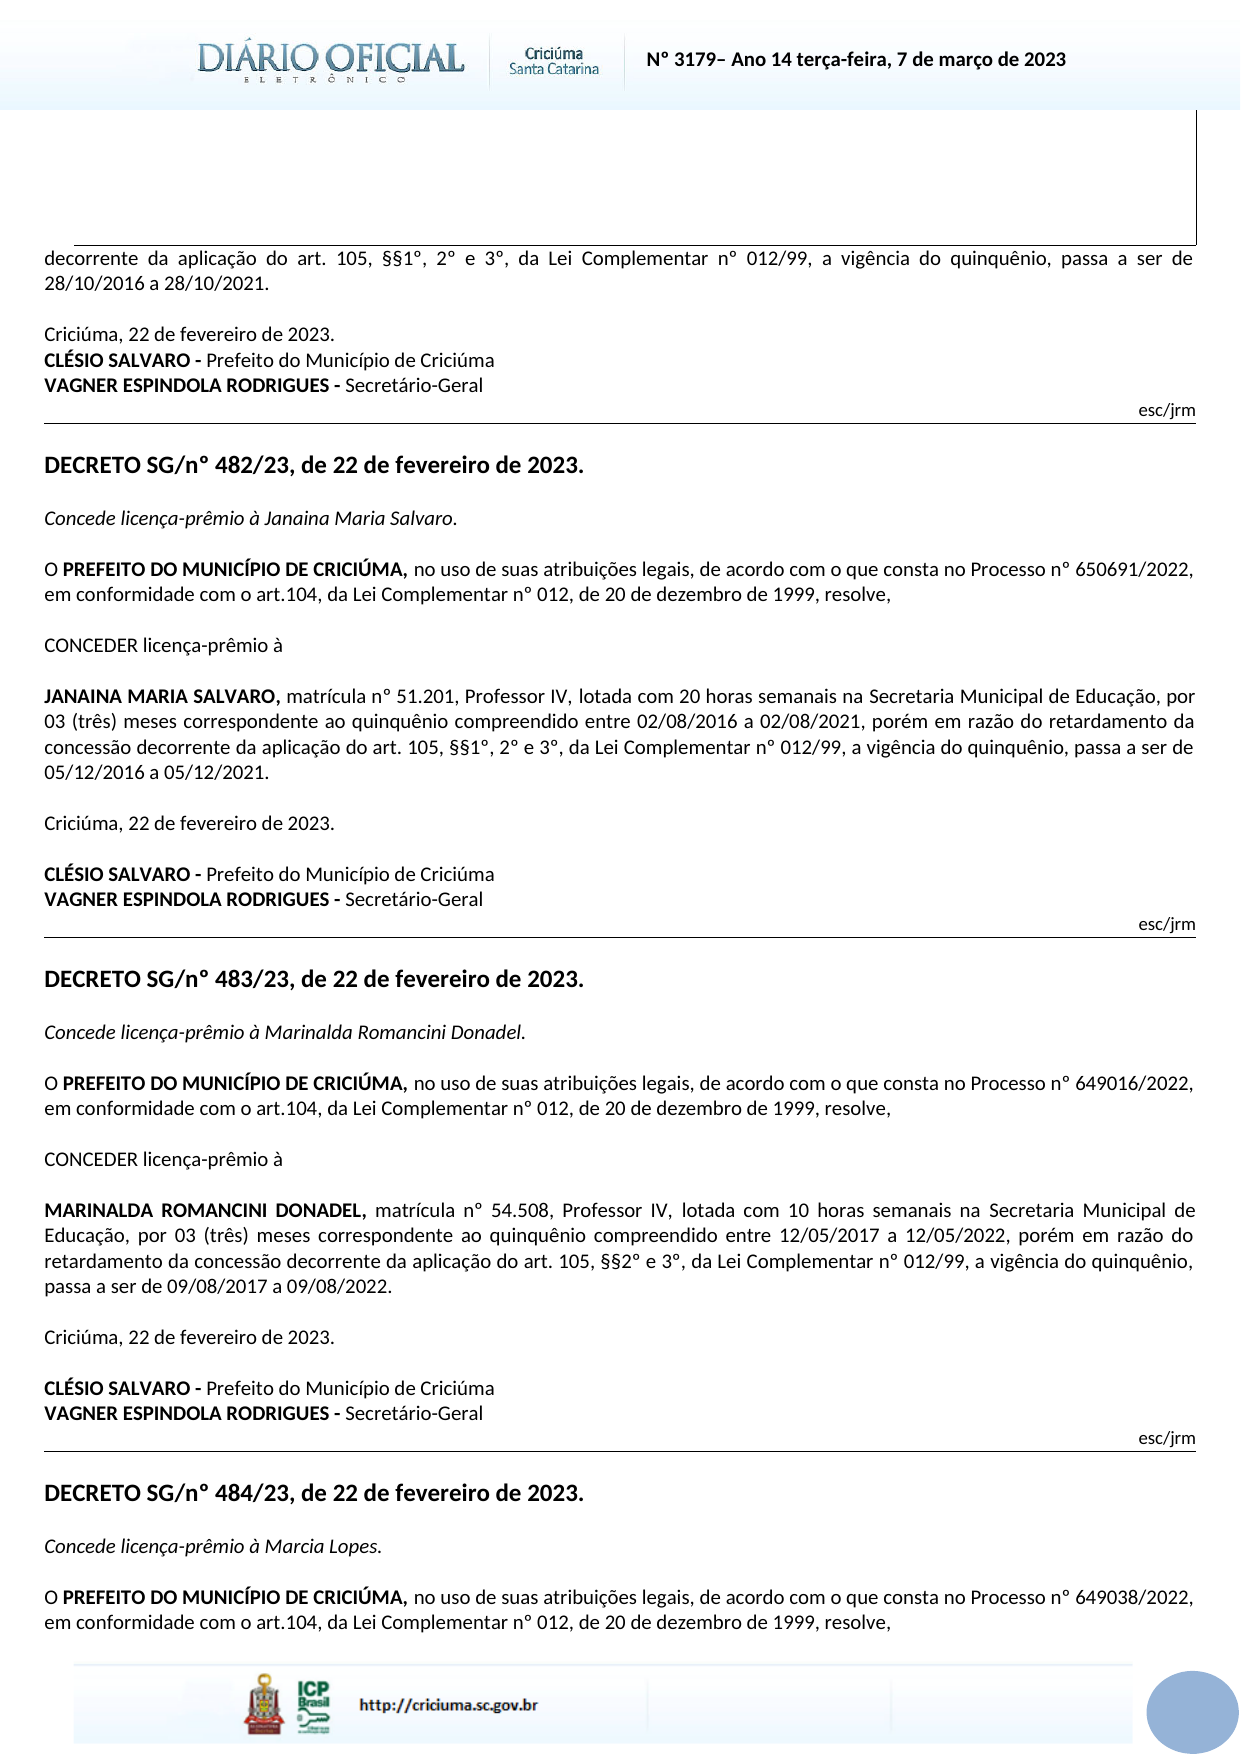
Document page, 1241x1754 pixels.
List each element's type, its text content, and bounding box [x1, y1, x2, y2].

text DECRETO SG/nº 482/23, de 22 de fevereiro de 2023. [44, 449, 1196, 480]
text VAGNER ESPINDOLA RODRIGUES - Secretário-Geral [44, 1400, 1240, 1426]
text O PREFEITO DO MUNICÍPIO DE CRICIÚMA, no uso de suas atribuições legais, de acordo com o que consta no Processo nº 649038/2022, em conformidade com o art.104, da Lei Complementar nº 012, de 20 de dezembro de 1999, resolve, [44, 1584, 1196, 1635]
text O PREFEITO DO MUNICÍPIO DE CRICIÚMA, no uso de suas atribuições legais, de acordo com o que consta no Processo nº 650691/2022, em conformidade com o art.104, da Lei Complementar nº 012, de 20 de dezembro de 1999, resolve, [44, 556, 1196, 607]
text DECRETO SG/nº 483/23, de 22 de fevereiro de 2023. [44, 963, 1196, 994]
text VAGNER ESPINDOLA RODRIGUES - Secretário-Geral [44, 886, 1240, 912]
text Concede licença-prêmio à Marcia Lopes. [44, 1533, 1196, 1559]
text CLÉSIO SALVARO - Prefeito do Município de Criciúma [44, 861, 1240, 886]
text CONCEDER licença-prêmio à [44, 1146, 1196, 1172]
text MARINALDA ROMANCINI DONADEL, matrícula nº 54.508, Professor IV, lotada com 10 horas semanais na Secretaria Municipal de Educação, por 03 (três) meses correspondente ao quinquênio compreendido entre 12/05/2017 a 12/05/2022, porém em razão do retardamento da concessão decorrente da aplicação do art. 105, §§2º e 3º, da Lei Complementar nº 012/99, a vigência do quinquênio, passa a ser de 09/08/2017 a 09/08/2022. [44, 1197, 1196, 1299]
text esc/jrm [44, 398, 1196, 423]
text decorrente da aplicação do art. 105, §§1º, 2º e 3º, da Lei Complementar nº 012/99, a vigência do quinquênio, passa a ser de 28/10/2016 a 28/10/2021. [44, 245, 1196, 296]
text Concede licença-prêmio à Janaina Maria Salvaro. [44, 505, 1196, 531]
text Criciúma, 22 de fevereiro de 2023. [44, 810, 1196, 836]
text O PREFEITO DO MUNICÍPIO DE CRICIÚMA, no uso de suas atribuições legais, de acordo com o que consta no Processo nº 649016/2022, em conformidade com o art.104, da Lei Complementar nº 012, de 20 de dezembro de 1999, resolve, [44, 1070, 1196, 1121]
text Criciúma, 22 de fevereiro de 2023. [44, 321, 1196, 347]
text esc/jrm [44, 1426, 1196, 1451]
text CLÉSIO SALVARO - Prefeito do Município de Criciúma [44, 347, 1240, 372]
text Criciúma, 22 de fevereiro de 2023. [44, 1324, 1196, 1349]
text CLÉSIO SALVARO - Prefeito do Município de Criciúma [44, 1375, 1240, 1400]
text DECRETO SG/nº 484/23, de 22 de fevereiro de 2023. [44, 1477, 1196, 1508]
text CONCEDER licença-prêmio à [44, 632, 1196, 658]
text esc/jrm [44, 912, 1196, 937]
text JANAINA MARIA SALVARO, matrícula nº 51.201, Professor IV, lotada com 20 horas semanais na Secretaria Municipal de Educação, por 03 (três) meses correspondente ao quinquênio compreendido entre 02/08/2016 a 02/08/2021, porém em razão do retardamento da concessão decorrente da aplicação do art. 105, §§1º, 2º e 3º, da Lei Complementar nº 012/99, a vigência do quinquênio, passa a ser de 05/12/2016 a 05/12/2021. [44, 683, 1196, 785]
text VAGNER ESPINDOLA RODRIGUES - Secretário-Geral [44, 372, 1240, 398]
text Concede licença-prêmio à Marinalda Romancini Donadel. [44, 1019, 1196, 1044]
